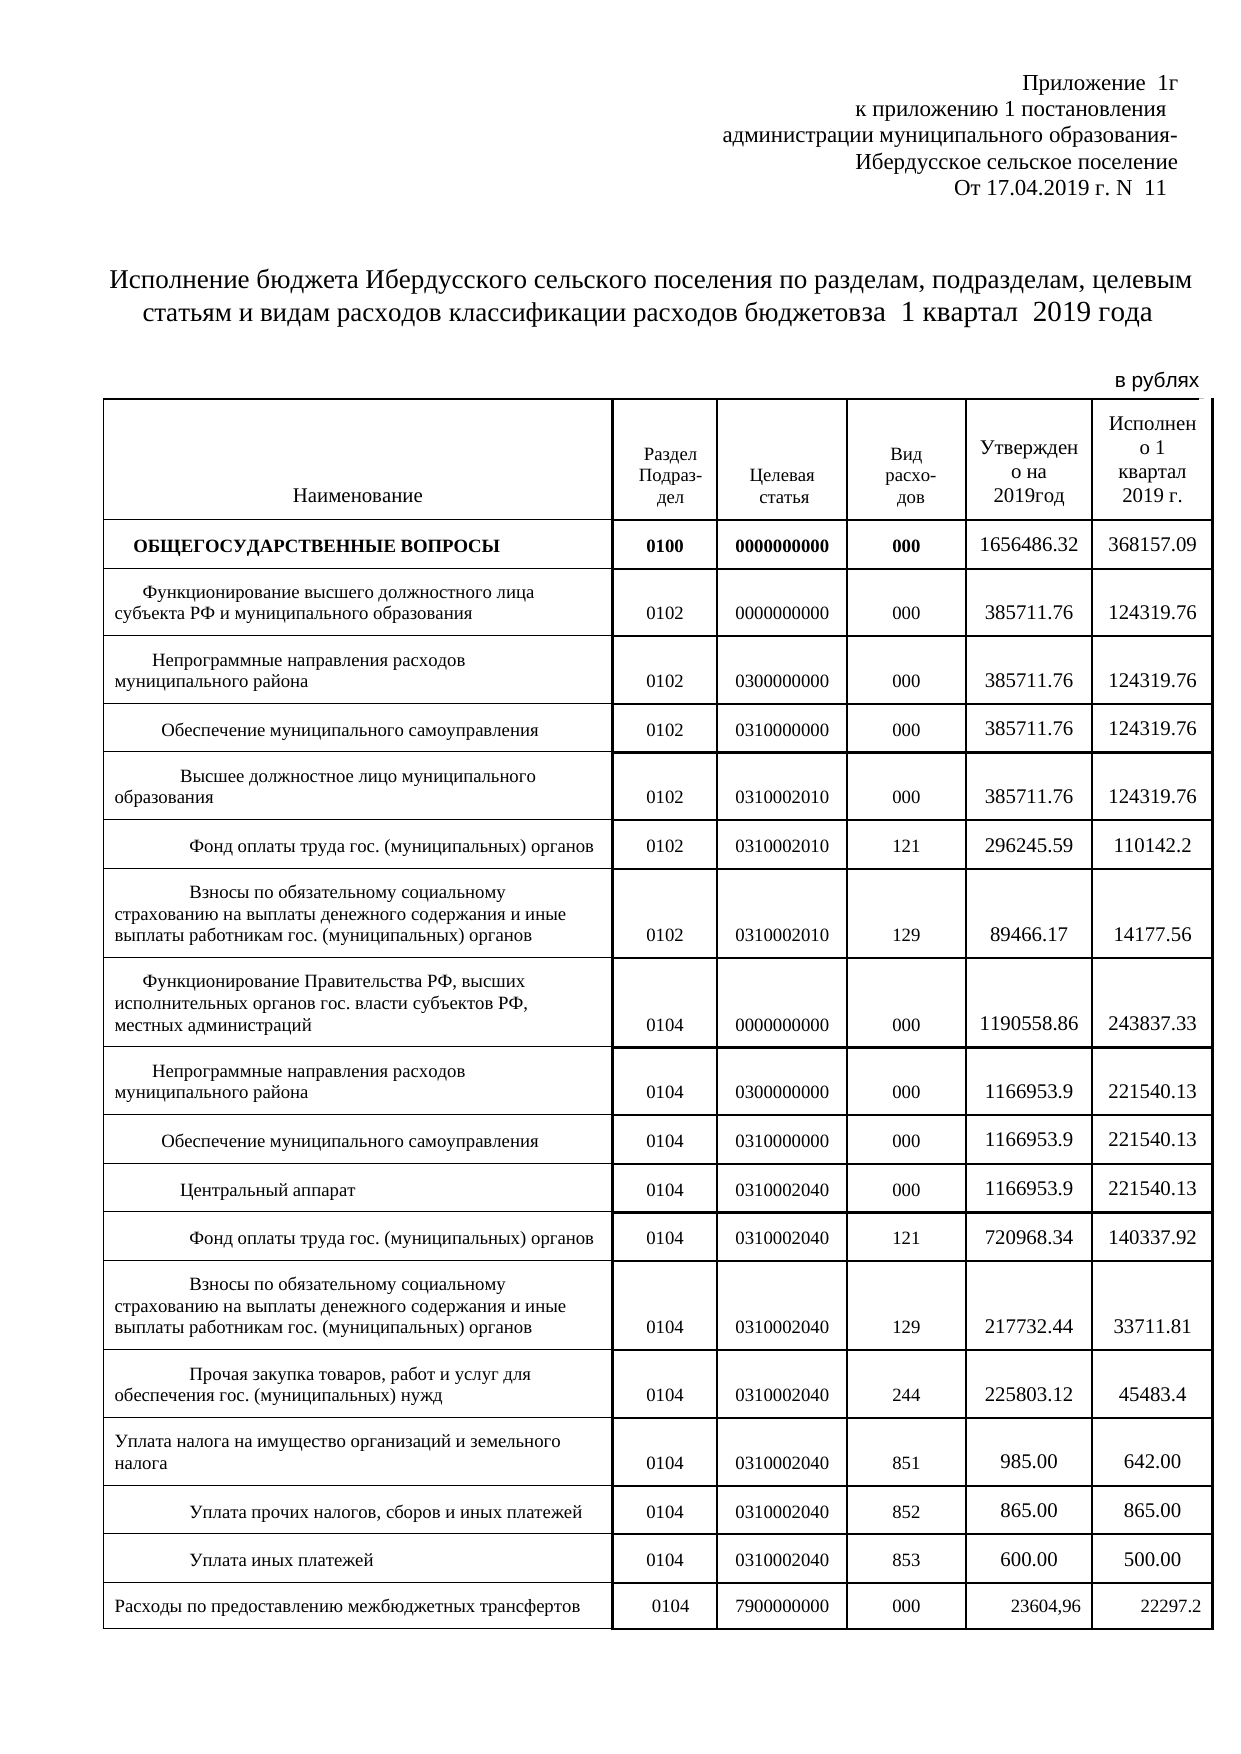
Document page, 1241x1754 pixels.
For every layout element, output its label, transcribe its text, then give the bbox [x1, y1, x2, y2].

table_cell 0310002010 [718, 754, 846, 819]
table_cell 385711,76 [967, 570, 1091, 635]
table_cell Взносы по обязательному социальному страхованию на выплаты денежного содержания и иные выплаты работникам гос. (муниципальных) органов [104, 1261, 611, 1349]
table_cell 000 [848, 570, 965, 635]
table_cell 221540,13 [1093, 1165, 1211, 1211]
table_cell Взносы по обязательному социальному страхованию на выплаты денежного содержания и иные выплаты работникам гос. (муниципальных) органов [104, 869, 611, 957]
table_cell 0300000000 [718, 1049, 846, 1114]
table_cell 0310002040 [718, 1165, 846, 1211]
table_cell Непрограммные направления расходов муниципального района [104, 1047, 611, 1114]
table_cell 000 [848, 754, 965, 819]
table_cell 110142,2 [1093, 821, 1211, 868]
table_cell 000 [848, 1116, 965, 1163]
table_cell 0102 [614, 821, 716, 868]
table_cell 000 [848, 1049, 965, 1114]
table_cell 000 [848, 521, 965, 567]
table_cell 000 [848, 959, 965, 1046]
table_cell 89466,17 [967, 870, 1091, 957]
table_cell 1166953,9 [967, 1116, 1091, 1163]
table_header [375, 66, 738, 95]
table_cell Непрограммные направления расходов муниципального района [104, 636, 611, 703]
table_cell 121 [848, 1214, 965, 1260]
table_cell 0310002040 [718, 1487, 846, 1533]
table_cell 45483,4 [1093, 1351, 1211, 1417]
table_cell 121 [848, 821, 965, 868]
table_cell 0000000000 [718, 521, 846, 567]
table_cell Утверждено на 2019год [967, 400, 1091, 519]
table_cell Уплата иных платежей [104, 1534, 611, 1582]
table_cell Уплата налога на имущество организаций и земельного налога [104, 1418, 611, 1485]
table_cell 0104 [614, 1535, 716, 1582]
table_cell 7900000000 [718, 1584, 846, 1628]
table_cell Центральный аппарат [104, 1164, 611, 1211]
table_cell 0310002010 [718, 821, 846, 868]
table_cell 217732,44 [967, 1262, 1091, 1349]
table_cell 0104 [614, 1487, 716, 1533]
table_cell 0000000000 [718, 959, 846, 1046]
table_cell 221540,13 [1093, 1116, 1211, 1163]
table_cell Фонд оплаты труда гос. (муниципальных) органов [104, 820, 611, 868]
table_cell Наименование [104, 400, 611, 519]
table_cell 23604,96 [967, 1584, 1091, 1628]
table_cell Расходы по предоставлению межбюджетных трансфертов [104, 1583, 611, 1628]
table_cell 0310002040 [718, 1351, 846, 1417]
table_cell 0102 [614, 754, 716, 819]
table_cell 0102 [614, 705, 716, 751]
table_cell 985,00 [967, 1419, 1091, 1485]
table_cell 0310002040 [718, 1262, 846, 1349]
table_header [166, 66, 375, 95]
table_cell 865,00 [967, 1487, 1091, 1533]
table_cell 243837,33 [1093, 959, 1211, 1046]
table_cell 124319,76 [1093, 570, 1211, 635]
table_cell 221540,13 [1093, 1049, 1211, 1114]
table_cell к приложению 1 постановления администрации муниципального образования- Ибердусское сельское поселение От 17.04.2019 г. N 11 [166, 95, 1189, 200]
table_cell 865,00 [1093, 1487, 1211, 1533]
table_cell 244 [848, 1351, 965, 1417]
table_cell Высшее должностное лицо муниципального образования [104, 752, 611, 819]
table_cell 22297,2 [1093, 1584, 1211, 1628]
table_cell Функционирование высшего должностного лица субъекта РФ и муниципального образования [104, 569, 611, 635]
table_cell 1166953,9 [967, 1049, 1091, 1114]
table_cell 642,00 [1093, 1419, 1211, 1485]
table_cell Исполнено 1 квартал 2019 г. [1093, 398, 1211, 519]
table_cell 124319,76 [1093, 754, 1211, 819]
table_cell Обеспечение муниципального самоуправления [104, 1115, 611, 1163]
table_cell 140337,92 [1093, 1214, 1211, 1260]
table_cell 0104 [614, 1049, 716, 1114]
table_cell 0104 [614, 1214, 716, 1260]
table_cell Целевая статья [718, 400, 846, 519]
table_cell Прочая закупка товаров, работ и услуг для обеспечения гос. (муниципальных) нужд [104, 1350, 611, 1417]
table_cell 33711,81 [1093, 1262, 1211, 1349]
table_cell 14177,56 [1093, 870, 1211, 957]
table_cell 129 [848, 1262, 965, 1349]
table_cell 000 [848, 637, 965, 703]
table_header [1199, 229, 1204, 362]
table_cell 0310000000 [718, 705, 846, 751]
table_cell 0102 [614, 570, 716, 635]
table_cell [103, 362, 612, 398]
table_cell 853 [848, 1535, 965, 1582]
table_cell 129 [848, 870, 965, 957]
table_cell 0310002040 [718, 1419, 846, 1485]
table_cell 0104 [614, 1165, 716, 1211]
table_header [1204, 229, 1209, 362]
table_cell 1166953,9 [967, 1165, 1091, 1211]
table_cell 385711,76 [967, 705, 1091, 751]
table_cell 851 [848, 1419, 965, 1485]
table_cell 0102 [614, 637, 716, 703]
table_cell 600,00 [967, 1535, 1091, 1582]
table_cell 296245,59 [967, 821, 1091, 868]
table_cell 124319,76 [1093, 637, 1211, 703]
table_cell 0100 [614, 521, 716, 567]
table_cell [717, 362, 847, 398]
table_cell 385711,76 [967, 637, 1091, 703]
table_cell 000 [848, 1584, 965, 1628]
table_cell 0102 [614, 870, 716, 957]
table_cell 225803,12 [967, 1351, 1091, 1417]
table_cell 1656486,32 [967, 521, 1091, 567]
table_cell Обеспечение муниципального самоуправления [104, 704, 611, 751]
table_cell 0104 [614, 959, 716, 1046]
table_header Исполнение бюджета Ибердусского сельского поселения по разделам, подразделам, целевым статьям и видам расходов классификации расходов бюджетовза 1 квартал 2019 года [103, 229, 1199, 362]
table_cell ОБЩЕГОСУДАРСТВЕННЫЕ ВОПРОСЫ [104, 520, 611, 567]
table_cell [613, 362, 717, 398]
table_cell Раздел Подраз- дел [614, 400, 716, 519]
table_cell Функционирование Правительства РФ, высших исполнительных органов гос. власти субъектов РФ, местных администраций [104, 958, 611, 1046]
table_cell 124319,76 [1093, 705, 1211, 751]
table_cell 385711,76 [967, 754, 1091, 819]
table_cell 0300000000 [718, 637, 846, 703]
table_cell 0104 [614, 1262, 716, 1349]
table_cell Вид расхо- дов [848, 400, 965, 519]
table_cell 0000000000 [718, 570, 846, 635]
table_cell 0104 [614, 1584, 716, 1628]
table_cell 0310000000 [718, 1116, 846, 1163]
table_cell 0310002040 [718, 1535, 846, 1582]
table_cell 0104 [614, 1351, 716, 1417]
table_cell 720968,34 [967, 1214, 1091, 1260]
table_cell 0104 [614, 1419, 716, 1485]
table_cell в рублях [966, 362, 1199, 398]
table_cell Уплата прочих налогов, сборов и иных платежей [104, 1486, 611, 1533]
table_cell [1204, 362, 1209, 398]
table_cell 852 [848, 1487, 965, 1533]
table_cell 1190558,86 [967, 959, 1091, 1046]
table_cell 000 [848, 705, 965, 751]
table_cell Фонд оплаты труда гос. (муниципальных) органов [104, 1212, 611, 1260]
table_cell 368157,09 [1093, 521, 1211, 567]
table_cell 500,00 [1093, 1535, 1211, 1582]
table_cell [1199, 362, 1204, 398]
table_cell 0104 [614, 1116, 716, 1163]
table_cell 000 [848, 1165, 965, 1211]
table_header Приложение 1г [738, 66, 1189, 95]
table_cell 0310002010 [718, 870, 846, 957]
table_cell [847, 362, 966, 398]
table_cell 0310002040 [718, 1214, 846, 1260]
